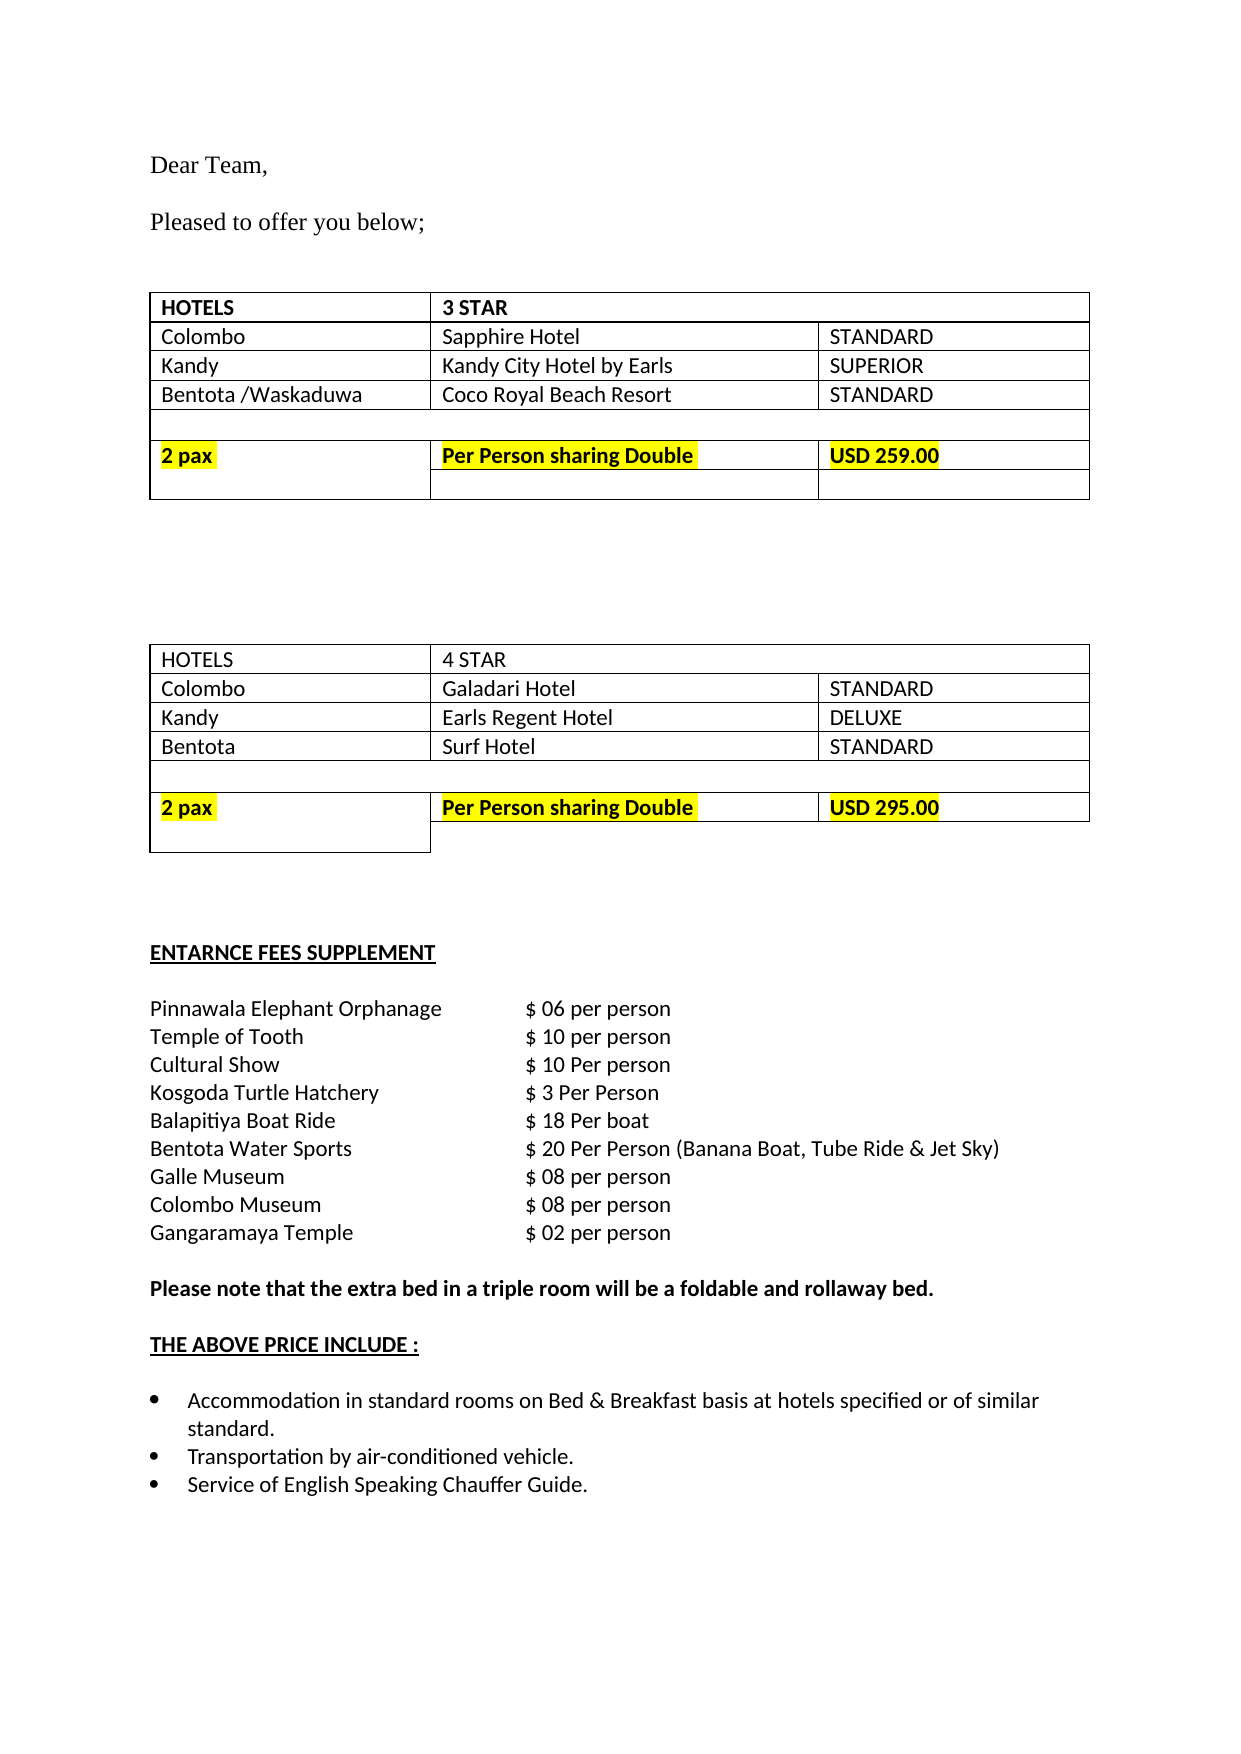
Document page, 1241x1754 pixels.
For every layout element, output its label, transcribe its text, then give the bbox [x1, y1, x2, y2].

table_cell SUPERIOR [819, 351, 1089, 379]
text Pinnawala Elephant Orphanage $ 06 per person [150, 994, 1090, 1022]
text Bentota Water Sports $ 20 Per Person (Banana Boat, Tube Ride & Jet Sky) [150, 1134, 1090, 1162]
table_cell STANDARD [819, 674, 1089, 702]
table_cell Per Person sharing Double [431, 441, 818, 469]
table_cell Kandy City Hotel by Earls [431, 351, 818, 379]
table_cell Surf Hotel [431, 732, 818, 760]
table_cell Colombo [151, 674, 430, 702]
table_cell USD 259.00 [819, 441, 1089, 469]
table_cell Bentota /Waskaduwa [151, 381, 430, 408]
table_header HOTELS [151, 645, 430, 673]
table_cell [151, 761, 1089, 792]
table_header HOTELS [151, 293, 430, 321]
list Service of English Speaking Chauffer Guide. [150, 1470, 1090, 1498]
table_cell Earls Regent Hotel [431, 703, 818, 731]
table_cell STANDARD [819, 323, 1089, 350]
table_cell 2 pax [151, 793, 430, 852]
text Pleased to offer you below; [150, 207, 1090, 236]
list Accommodation in standard rooms on Bed & Breakfast basis at hotels specified or of similar standard. [150, 1386, 1090, 1442]
text ENTARNCE FEES SUPPLEMENT [150, 938, 1090, 966]
table_header 4 STAR [431, 645, 1089, 673]
text Dear Team, [150, 150, 1090, 179]
table_cell [818, 822, 1089, 852]
table_cell Bentota [151, 732, 430, 760]
table_cell Kandy [151, 351, 430, 379]
table_cell Coco Royal Beach Resort [431, 381, 818, 408]
text Colombo Museum $ 08 per person [150, 1190, 1090, 1218]
table_cell DELUXE [819, 703, 1089, 731]
table_cell Colombo [151, 323, 430, 350]
table_cell USD 295.00 [819, 793, 1089, 821]
table_cell [819, 470, 1089, 499]
text THE ABOVE PRICE INCLUDE : [150, 1330, 1090, 1358]
text Gangaramaya Temple $ 02 per person [150, 1218, 1090, 1246]
table_cell STANDARD [819, 732, 1089, 760]
table_cell Per Person sharing Double [431, 793, 818, 821]
text Please note that the extra bed in a triple room will be a foldable and rollaway bed. [150, 1274, 1090, 1302]
table_cell 2 pax [151, 441, 430, 499]
table_cell Kandy [151, 703, 430, 731]
table_cell [431, 822, 818, 852]
table_cell Sapphire Hotel [431, 323, 818, 350]
table_cell STANDARD [819, 381, 1089, 408]
text Kosgoda Turtle Hatchery $ 3 Per Person [150, 1078, 1090, 1106]
table_cell [431, 470, 818, 499]
table_header 3 STAR [431, 293, 1089, 321]
text Cultural Show $ 10 Per person [150, 1050, 1090, 1078]
text Temple of Tooth $ 10 per person [150, 1022, 1090, 1050]
list Transportation by air-conditioned vehicle. [150, 1442, 1090, 1470]
text Balapitiya Boat Ride $ 18 Per boat [150, 1106, 1090, 1134]
text Galle Museum $ 08 per person [150, 1162, 1090, 1190]
table_cell [151, 410, 1089, 440]
table_cell Galadari Hotel [431, 674, 818, 702]
